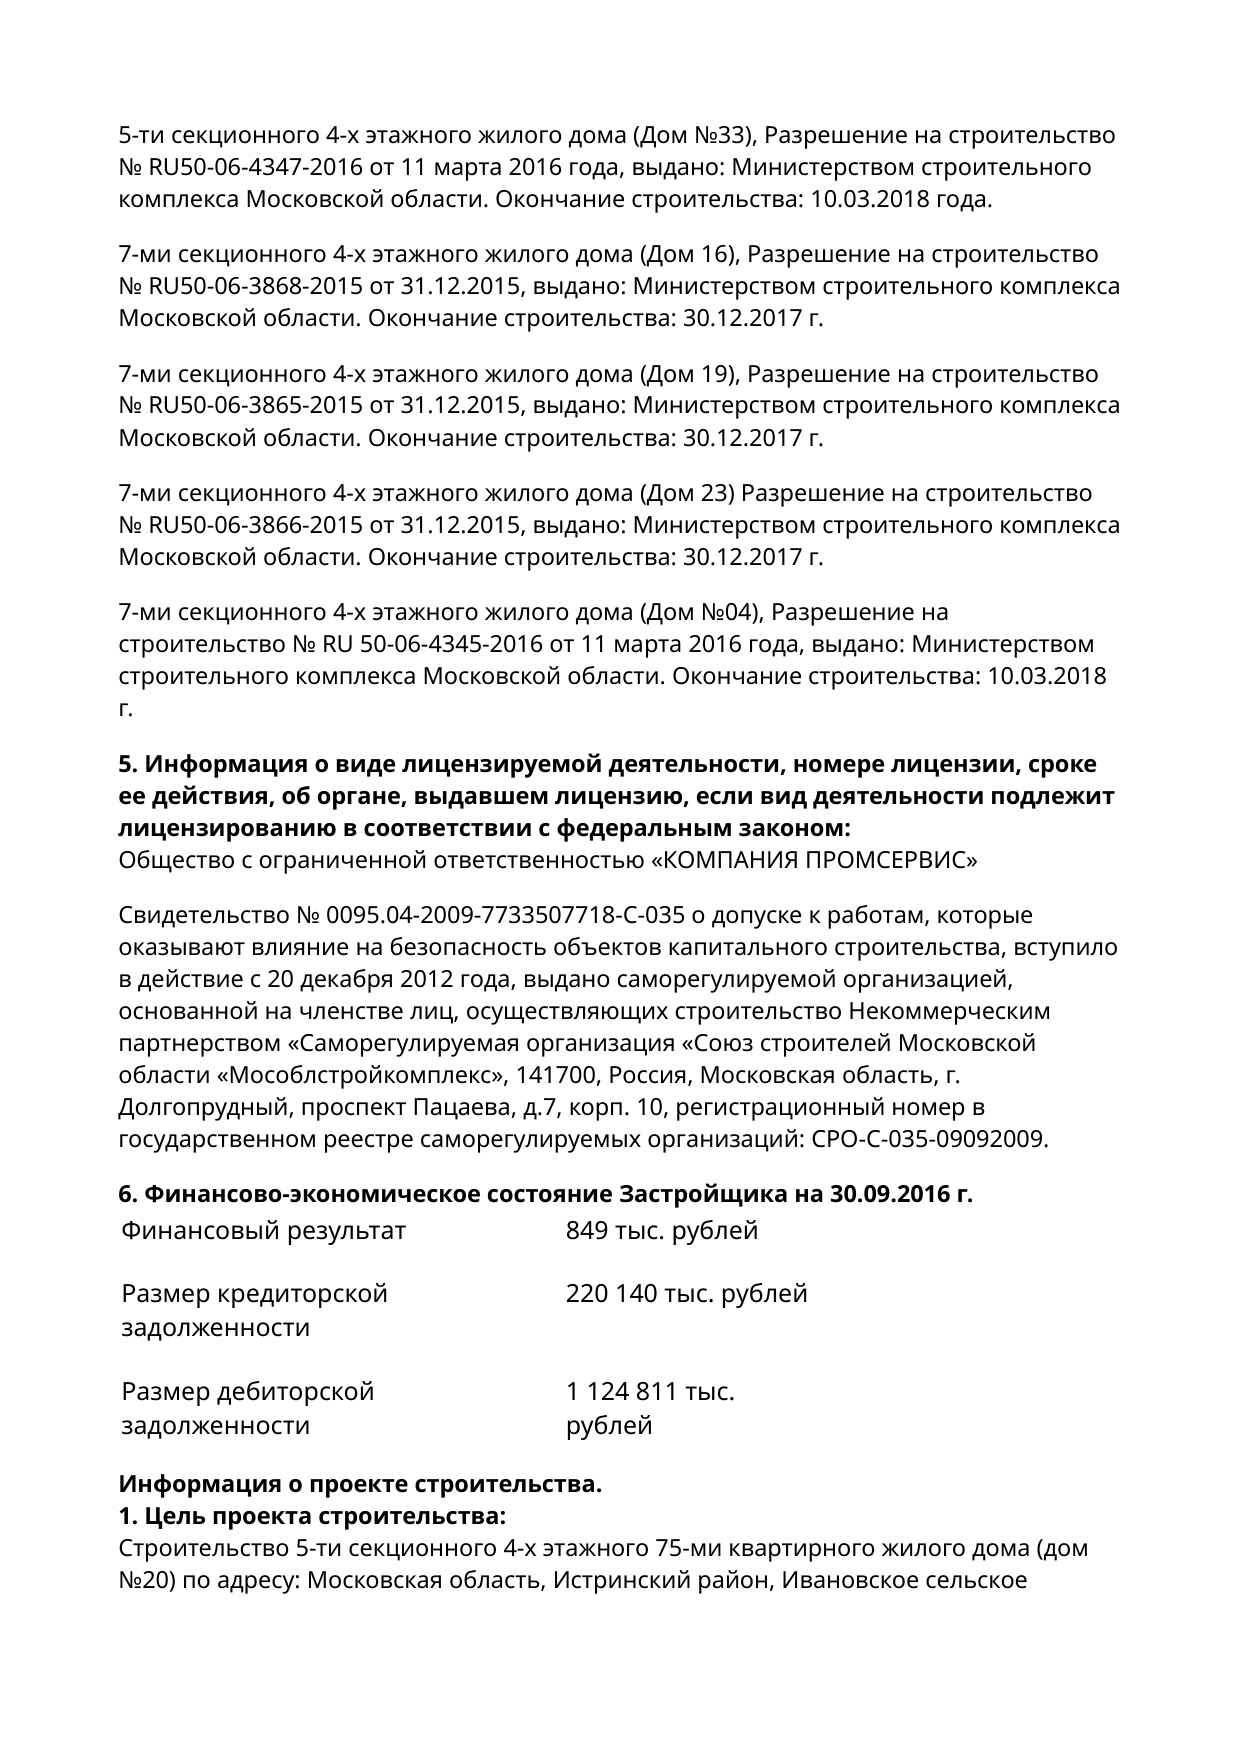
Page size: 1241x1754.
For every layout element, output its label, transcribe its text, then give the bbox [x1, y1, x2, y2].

text 7-ми секционного 4-х этажного жилого дома (Дом №04), Разрешение на строительство № RU 50-06-4345-2016 от 11 марта 2016 года, выдано: Министерством строительного комплекса Московской области. Окончание строительства: 10.03.2018 г. [118, 596, 1122, 723]
table_cell Размер дебиторской задолженности [118, 1370, 563, 1468]
text Информация о проекте строительства. [118, 1468, 1122, 1500]
table_cell Размер кредиторской задолженности [118, 1273, 563, 1370]
text 5. Информация о виде лицензируемой деятельности, номере лицензии, сроке ее действия, об органе, выдавшем лицензию, если вид деятельности подлежит лицензированию в соответствии с федеральным законом: [118, 747, 1122, 843]
text 7-ми секционного 4-х этажного жилого дома (Дом 16), Разрешение на строительство № RU50-06-3868-2015 от 31.12.2015, выдано: Министерством строительного комплекса Московской области. Окончание строительства: 30.12.2017 г. [118, 237, 1122, 333]
text Свидетельство № 0095.04-2009-7733507718-С-035 о допуске к работам, которые оказывают влияние на безопасность объектов капитального строительства, вступило в действие с 20 декабря 2012 года, выдано саморегулируемой организацией, основанной на членстве лиц, осуществляющих строительство Некоммерческим партнерством «Саморегулируемая организация «Союз строителей Московской области «Мособлстройкомплекс», 141700, Россия, Московская область, г. Долгопрудный, проспект Пацаева, д.7, корп. 10, регистрационный номер в государственном реестре саморегулируемых организаций: СРО-С-035-09092009. [118, 898, 1122, 1154]
text 7-ми секционного 4-х этажного жилого дома (Дом 19), Разрешение на строительство № RU50-06-3865-2015 от 31.12.2015, выдано: Министерством строительного комплекса Московской области. Окончание строительства: 30.12.2017 г. [118, 357, 1122, 453]
text 7-ми секционного 4-х этажного жилого дома (Дом 23) Разрешение на строительство № RU50-06-3866-2015 от 31.12.2015, выдано: Министерством строительного комплекса Московской области. Окончание строительства: 30.12.2017 г. [118, 476, 1122, 572]
text Строительство 5-ти секционного 4-х этажного 75-ми квартирного жилого дома (дом №20) по адресу: Московская область, Истринский район, Ивановское сельское [118, 1532, 1122, 1596]
text 5-ти секционного 4-х этажного жилого дома (Дом №33), Разрешение на строительство № RU50-06-4347-2016 от 11 марта 2016 года, выдано: Министерством строительного комплекса Московской области. Окончание строительства: 10.03.2018 года. [118, 118, 1122, 214]
text 6. Финансово-экономическое состояние Застройщика на 30.09.2016 г. [118, 1178, 1122, 1209]
text Общество с ограниченной ответственностью «КОМПАНИЯ ПРОМСЕРВИС» [118, 843, 1122, 875]
table_header Финансовый результат [118, 1210, 563, 1273]
table_cell 220 140 тыс. рублей [563, 1273, 829, 1370]
text 1. Цель проекта строительства: [118, 1500, 1122, 1532]
table_cell 1 124 811 тыс. рублей [563, 1370, 829, 1468]
table_header 849 тыс. рублей [563, 1210, 829, 1273]
